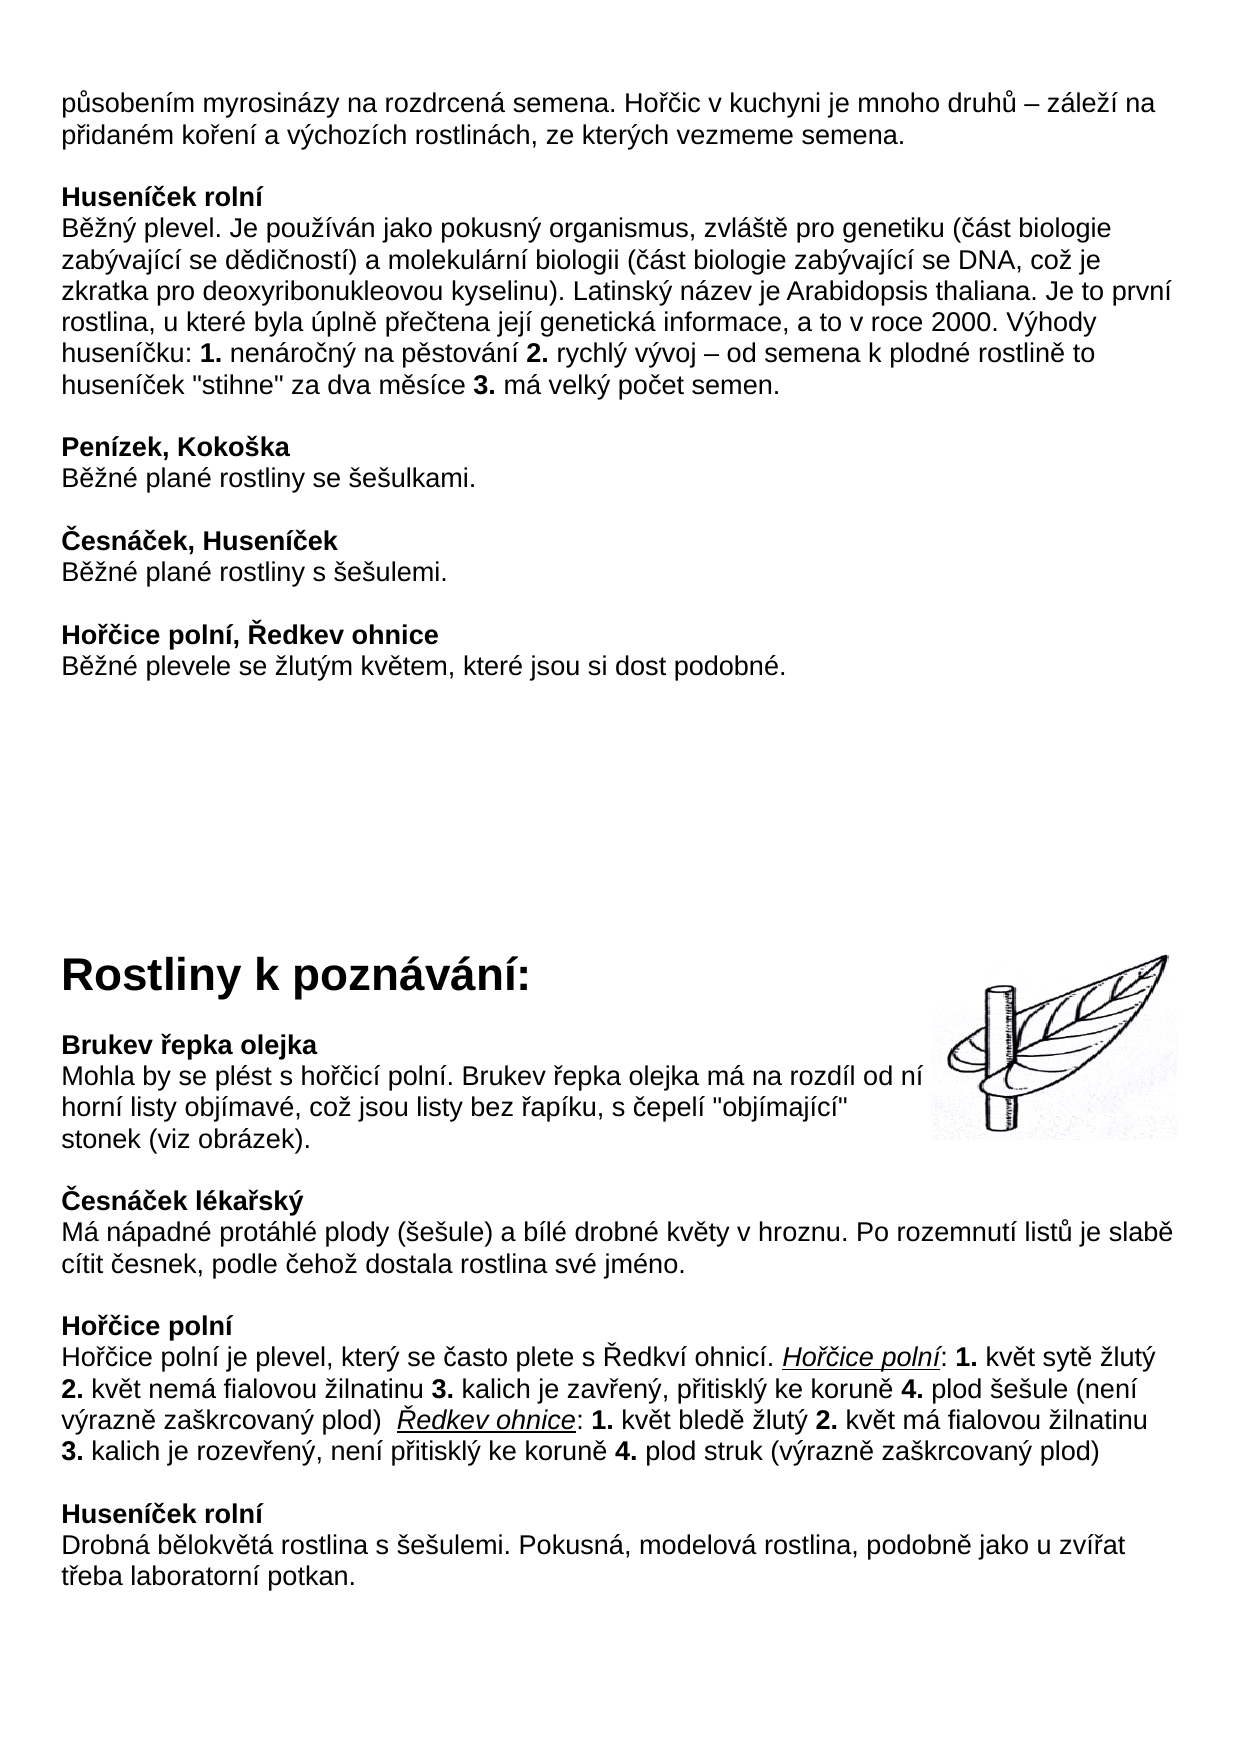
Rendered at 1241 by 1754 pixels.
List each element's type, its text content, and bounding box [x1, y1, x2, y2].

text Běžné plevele se žlutým květem, které jsou si dost podobné. [61, 650, 1177, 681]
text Česnáček, Huseníček [61, 525, 1177, 556]
text Huseníček rolní [61, 1498, 1177, 1529]
picture [931, 949, 1178, 1140]
text Rostliny k poznávání: [61, 947, 1177, 1000]
text Běžné plané rostliny s šešulemi. [61, 556, 1177, 587]
text cítit česnek, podle čehož dostala rostlina své jméno. [61, 1248, 1177, 1279]
text Mohla by se plést s hořčicí polní. Brukev řepka olejka má na rozdíl od ní horní listy objímavé, což jsou listy bez řapíku, s čepelí "objímající" stonek (viz obrázek). [61, 1060, 1177, 1154]
text Penízek, Kokoška [61, 431, 1177, 462]
text Běžný plevel. Je používán jako pokusný organismus, zvláště pro genetiku (část biologie zabývající se dědičností) a molekulární biologii (část biologie zabývající se DNA, což je zkratka pro deoxyribonukleovou kyselinu). Latinský název je Arabidopsis thaliana. Je to první rostlina, u které byla úplně přečtena její genetická informace, a to v roce 2000. Výhody huseníčku: 1. nenáročný na pěstování 2. rychlý vývoj – od semena k plodné rostlině to huseníček "stihne" za dva měsíce 3. má velký počet semen. [61, 212, 1177, 400]
text působením myrosinázy na rozdrcená semena. Hořčic v kuchyni je mnoho druhů – záleží na přidaném koření a výchozích rostlinách, ze kterých vezmeme semena. [61, 87, 1177, 150]
text Hořčice polní [61, 1310, 1177, 1341]
text Česnáček lékařský [61, 1185, 1177, 1216]
text Hořčice polní je plevel, který se často plete s Ředkví ohnicí. Hořčice polní: 1. květ sytě žlutý 2. květ nemá fialovou žilnatinu 3. kalich je zavřený, přitisklý ke koruně 4. plod šešule (není výrazně zaškrcovaný plod) Ředkev ohnice: 1. květ bledě žlutý 2. květ má fialovou žilnatinu 3. kalich je rozevřený, není přitisklý ke koruně 4. plod struk (výrazně zaškrcovaný plod) [61, 1341, 1177, 1466]
text Huseníček rolní [61, 181, 1177, 212]
text Má nápadné protáhlé plody (šešule) a bílé drobné květy v hroznu. Po rozemnutí listů je slabě [61, 1216, 1177, 1248]
text Brukev řepka olejka [61, 1029, 931, 1060]
text Drobná bělokvětá rostlina s šešulemi. Pokusná, modelová rostlina, podobně jako u zvířat třeba laboratorní potkan. [61, 1529, 1177, 1591]
text Hořčice polní, Ředkev ohnice [61, 619, 1177, 650]
text Běžné plané rostliny se šešulkami. [61, 462, 1177, 494]
